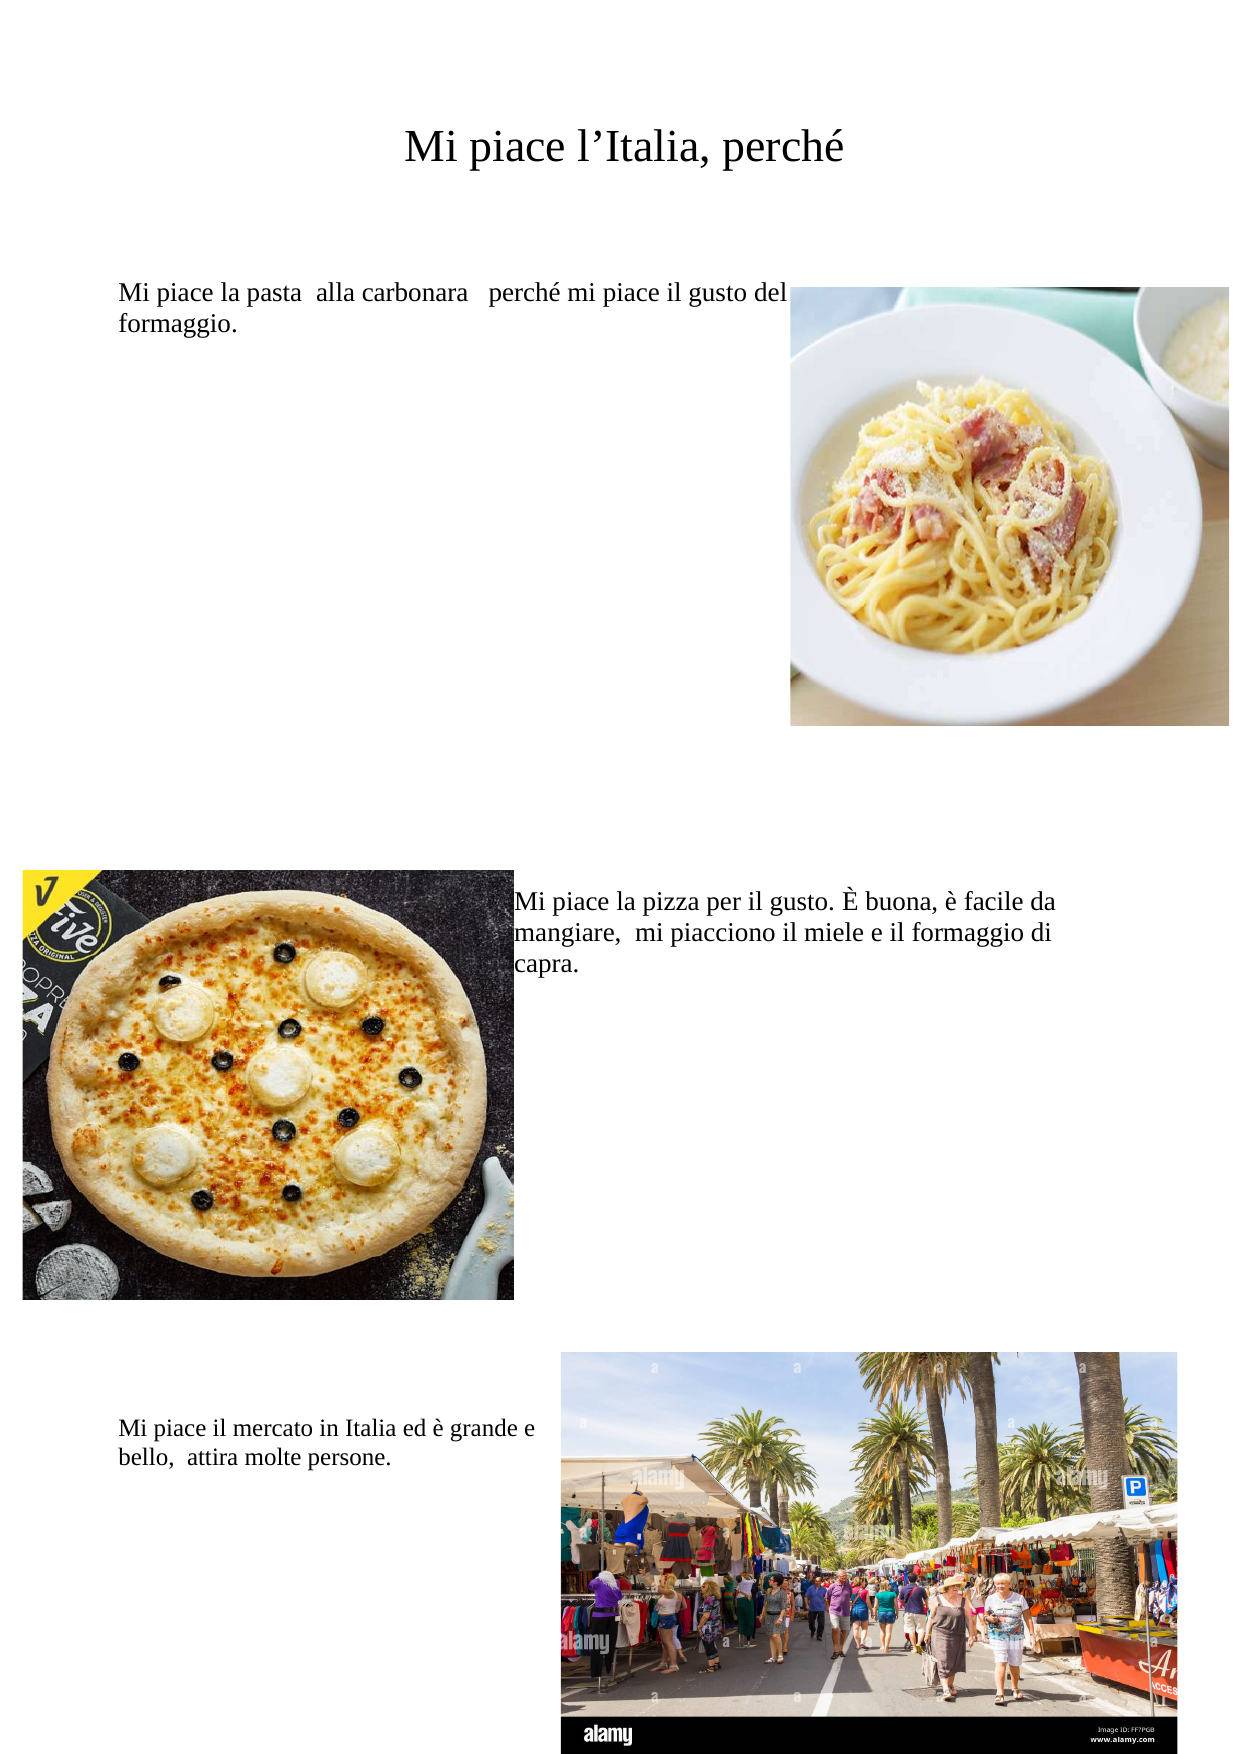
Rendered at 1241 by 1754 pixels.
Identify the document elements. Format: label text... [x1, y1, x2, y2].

text Mi piace la pizza per il gusto. È buona, è facile da mangiare, mi piacciono il miele e il formaggio di capra. [514, 885, 1122, 978]
picture [22, 870, 514, 1300]
text Mi piace l’Italia, perché [118, 118, 1122, 171]
picture [560, 1352, 1178, 1754]
picture [790, 287, 1230, 726]
text Mi piace la pasta alla carbonara perché mi piace il gusto del formaggio. [118, 276, 1122, 338]
text Mi piace il mercato in Italia ed è grande e [118, 1413, 560, 1442]
text bello, attira molte persone. [118, 1442, 560, 1471]
